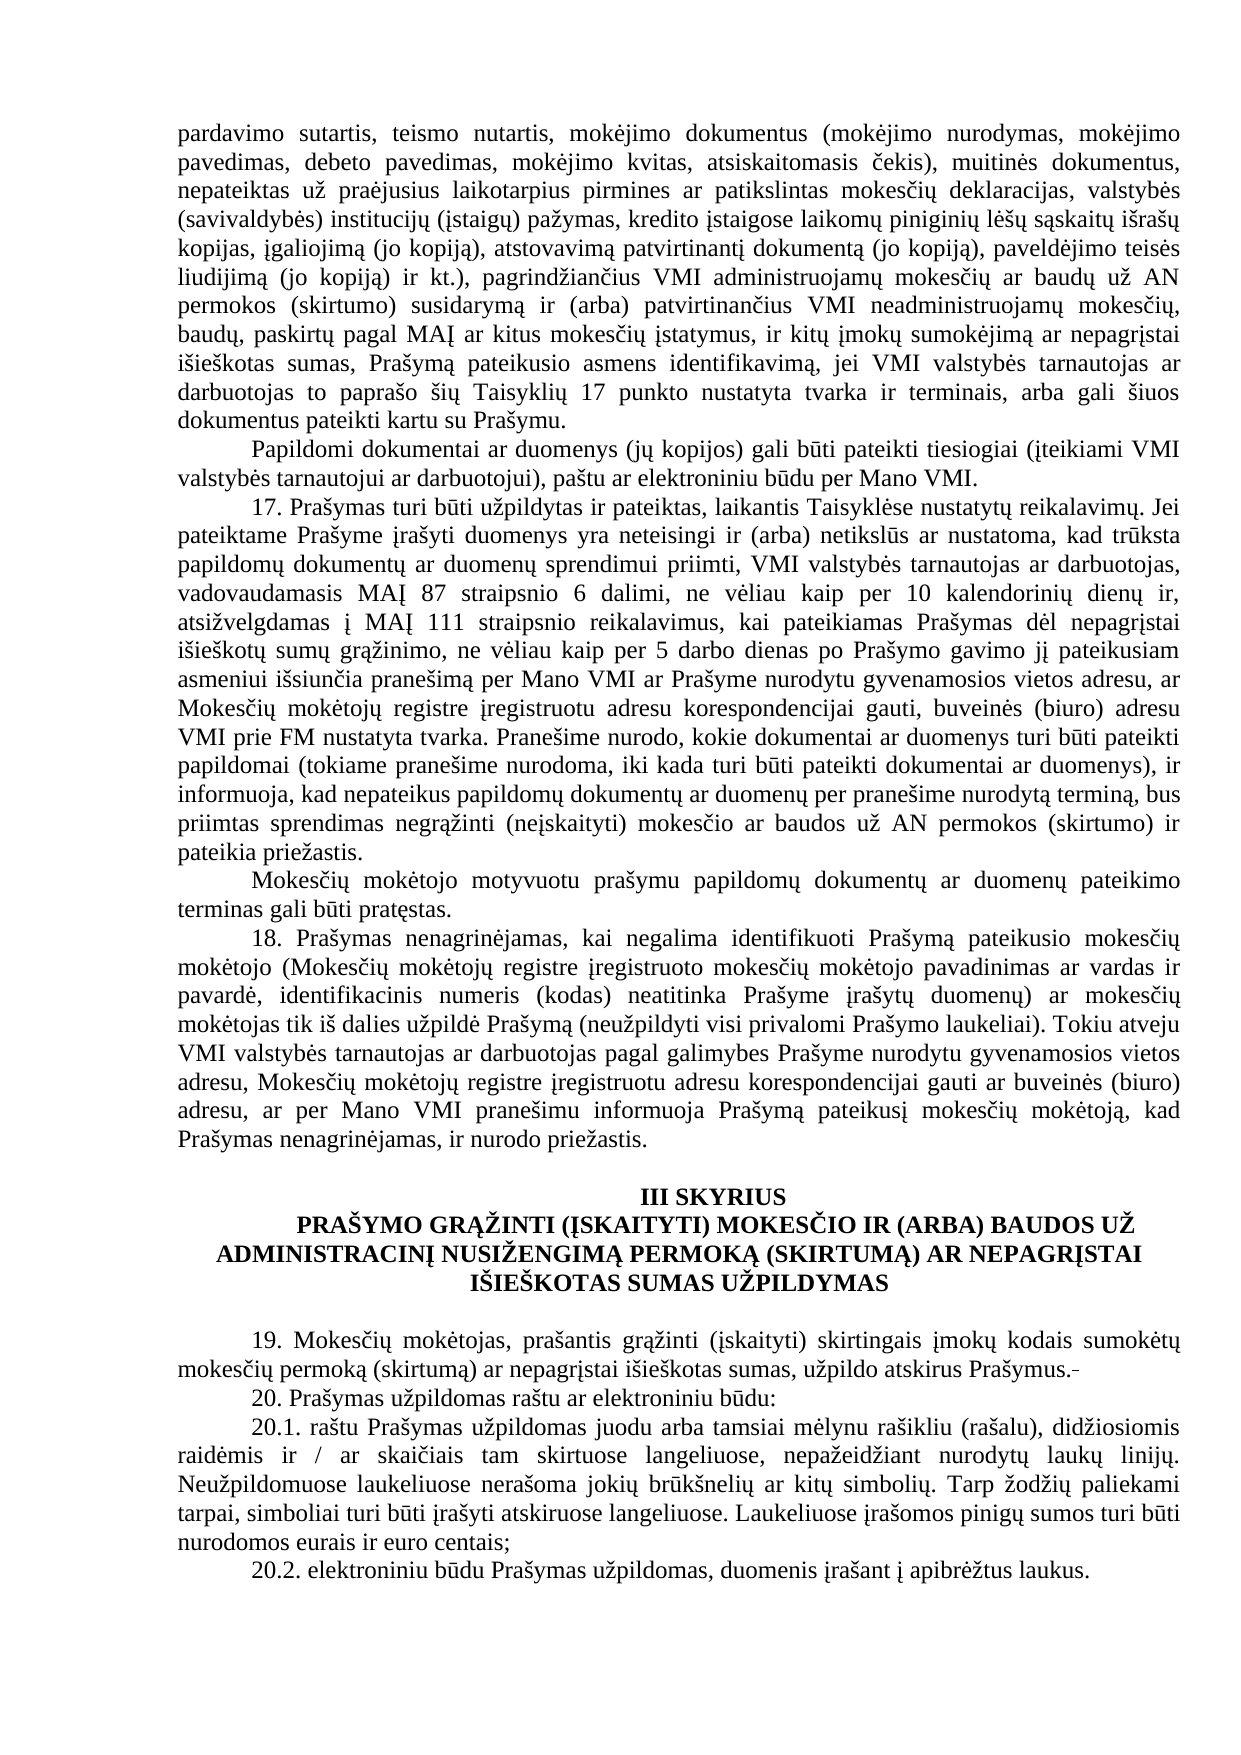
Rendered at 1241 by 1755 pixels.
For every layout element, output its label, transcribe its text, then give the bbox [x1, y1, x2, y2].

text 20. Prašymas užpildomas raštu ar elektroniniu būdu: [177, 1383, 1181, 1412]
text 20.1. raštu Prašymas užpildomas juodu arba tamsiai mėlynu rašikliu (rašalu), didžiosiomis raidėmis ir / ar skaičiais tam skirtuose langeliuose, nepažeidžiant nurodytų laukų linijų. Neužpildomuose laukeliuose nerašoma jokių brūkšnelių ar kitų simbolių. Tarp žodžių paliekami tarpai, simboliai turi būti įrašyti atskiruose langeliuose. Laukeliuose įrašomos pinigų sumos turi būti nurodomos eurais ir euro centais; [177, 1412, 1181, 1556]
text Mokesčių mokėtojo motyvuotu prašymu papildomų dokumentų ar duomenų pateikimo terminas gali būti pratęstas. [177, 866, 1181, 923]
text 18. Prašymas nenagrinėjamas, kai negalima identifikuoti Prašymą pateikusio mokesčių mokėtojo (Mokesčių mokėtojų registre įregistruoto mokesčių mokėtojo pavadinimas ar vardas ir pavardė, identifikacinis numeris (kodas) neatitinka Prašyme įrašytų duomenų) ar mokesčių mokėtojas tik iš dalies užpildė Prašymą (neužpildyti visi privalomi Prašymo laukeliai). Tokiu atveju VMI valstybės tarnautojas ar darbuotojas pagal galimybes Prašyme nurodytu gyvenamosios vietos adresu, Mokesčių mokėtojų registre įregistruotu adresu korespondencijai gauti ar buveinės (biuro) adresu, ar per Mano VMI pranešimu informuoja Prašymą pateikusį mokesčių mokėtoją, kad Prašymas nenagrinėjamas, ir nurodo priežastis. [177, 923, 1181, 1153]
text 19. Mokesčių mokėtojas, prašantis grąžinti (įskaityti) skirtingais įmokų kodais sumokėtų mokesčių permoką (skirtumą) ar nepagrįstai išieškotas sumas, užpildo atskirus Prašymus. [177, 1326, 1181, 1383]
text 17. Prašymas turi būti užpildytas ir pateiktas, laikantis Taisyklėse nustatytų reikalavimų. Jei pateiktame Prašyme įrašyti duomenys yra neteisingi ir (arba) netikslūs ar nustatoma, kad trūksta papildomų dokumentų ar duomenų sprendimui priimti, VMI valstybės tarnautojas ar darbuotojas, vadovaudamasis MAĮ 87 straipsnio 6 dalimi, ne vėliau kaip per 10 kalendorinių dienų ir, atsižvelgdamas į MAĮ 111 straipsnio reikalavimus, kai pateikiamas Prašymas dėl nepagrįstai išieškotų sumų grąžinimo, ne vėliau kaip per 5 darbo dienas po Prašymo gavimo jį pateikusiam asmeniui išsiunčia pranešimą per Mano VMI ar Prašyme nurodytu gyvenamosios vietos adresu, ar Mokesčių mokėtojų registre įregistruotu adresu korespondencijai gauti, buveinės (biuro) adresu VMI prie FM nustatyta tvarka. Pranešime nurodo, kokie dokumentai ar duomenys turi būti pateikti papildomai (tokiame pranešime nurodoma, iki kada turi būti pateikti dokumentai ar duomenys), ir informuoja, kad nepateikus papildomų dokumentų ar duomenų per pranešime nurodytą terminą, bus priimtas sprendimas negrąžinti (neįskaityti) mokesčio ar baudos už AN permokos (skirtumo) ir pateikia priežastis. [177, 492, 1181, 866]
text Papildomi dokumentai ar duomenys (jų kopijos) gali būti pateikti tiesiogiai (įteikiami VMI valstybės tarnautojui ar darbuotojui), paštu ar elektroniniu būdu per Mano VMI. [177, 434, 1181, 492]
text 20.2. elektroniniu būdu Prašymas užpildomas, duomenis įrašant į apibrėžtus laukus. [177, 1556, 1181, 1584]
text PRAŠYMO GRĄŽINTI (ĮSKAITYTI) MOKESČIO IR (ARBA) BAUDOS UŽ ADMINISTRACINĮ NUSIŽENGIMĄ PERMOKĄ (SKIRTUMĄ) AR NEPAGRĮSTAI IŠIEŠKOTAS SUMAS UŽPILDYMAS [177, 1211, 1181, 1297]
text pardavimo sutartis, teismo nutartis, mokėjimo dokumentus (mokėjimo nurodymas, mokėjimo pavedimas, debeto pavedimas, mokėjimo kvitas, atsiskaitomasis čekis), muitinės dokumentus, nepateiktas už praėjusius laikotarpius pirmines ar patikslintas mokesčių deklaracijas, valstybės (savivaldybės) institucijų (įstaigų) pažymas, kredito įstaigose laikomų piniginių lėšų sąskaitų išrašų kopijas, įgaliojimą (jo kopiją), atstovavimą patvirtinantį dokumentą (jo kopiją), paveldėjimo teisės liudijimą (jo kopiją) ir kt.), pagrindžiančius VMI administruojamų mokesčių ar baudų už AN permokos (skirtumo) susidarymą ir (arba) patvirtinančius VMI neadministruojamų mokesčių, baudų, paskirtų pagal MAĮ ar kitus mokesčių įstatymus, ir kitų įmokų sumokėjimą ar nepagrįstai išieškotas sumas, Prašymą pateikusio asmens identifikavimą, jei VMI valstybės tarnautojas ar darbuotojas to paprašo šių Taisyklių 17 punkto nustatyta tvarka ir terminais, arba gali šiuos dokumentus pateikti kartu su Prašymu. [177, 118, 1181, 434]
text III SKYRIUS [177, 1182, 1181, 1211]
